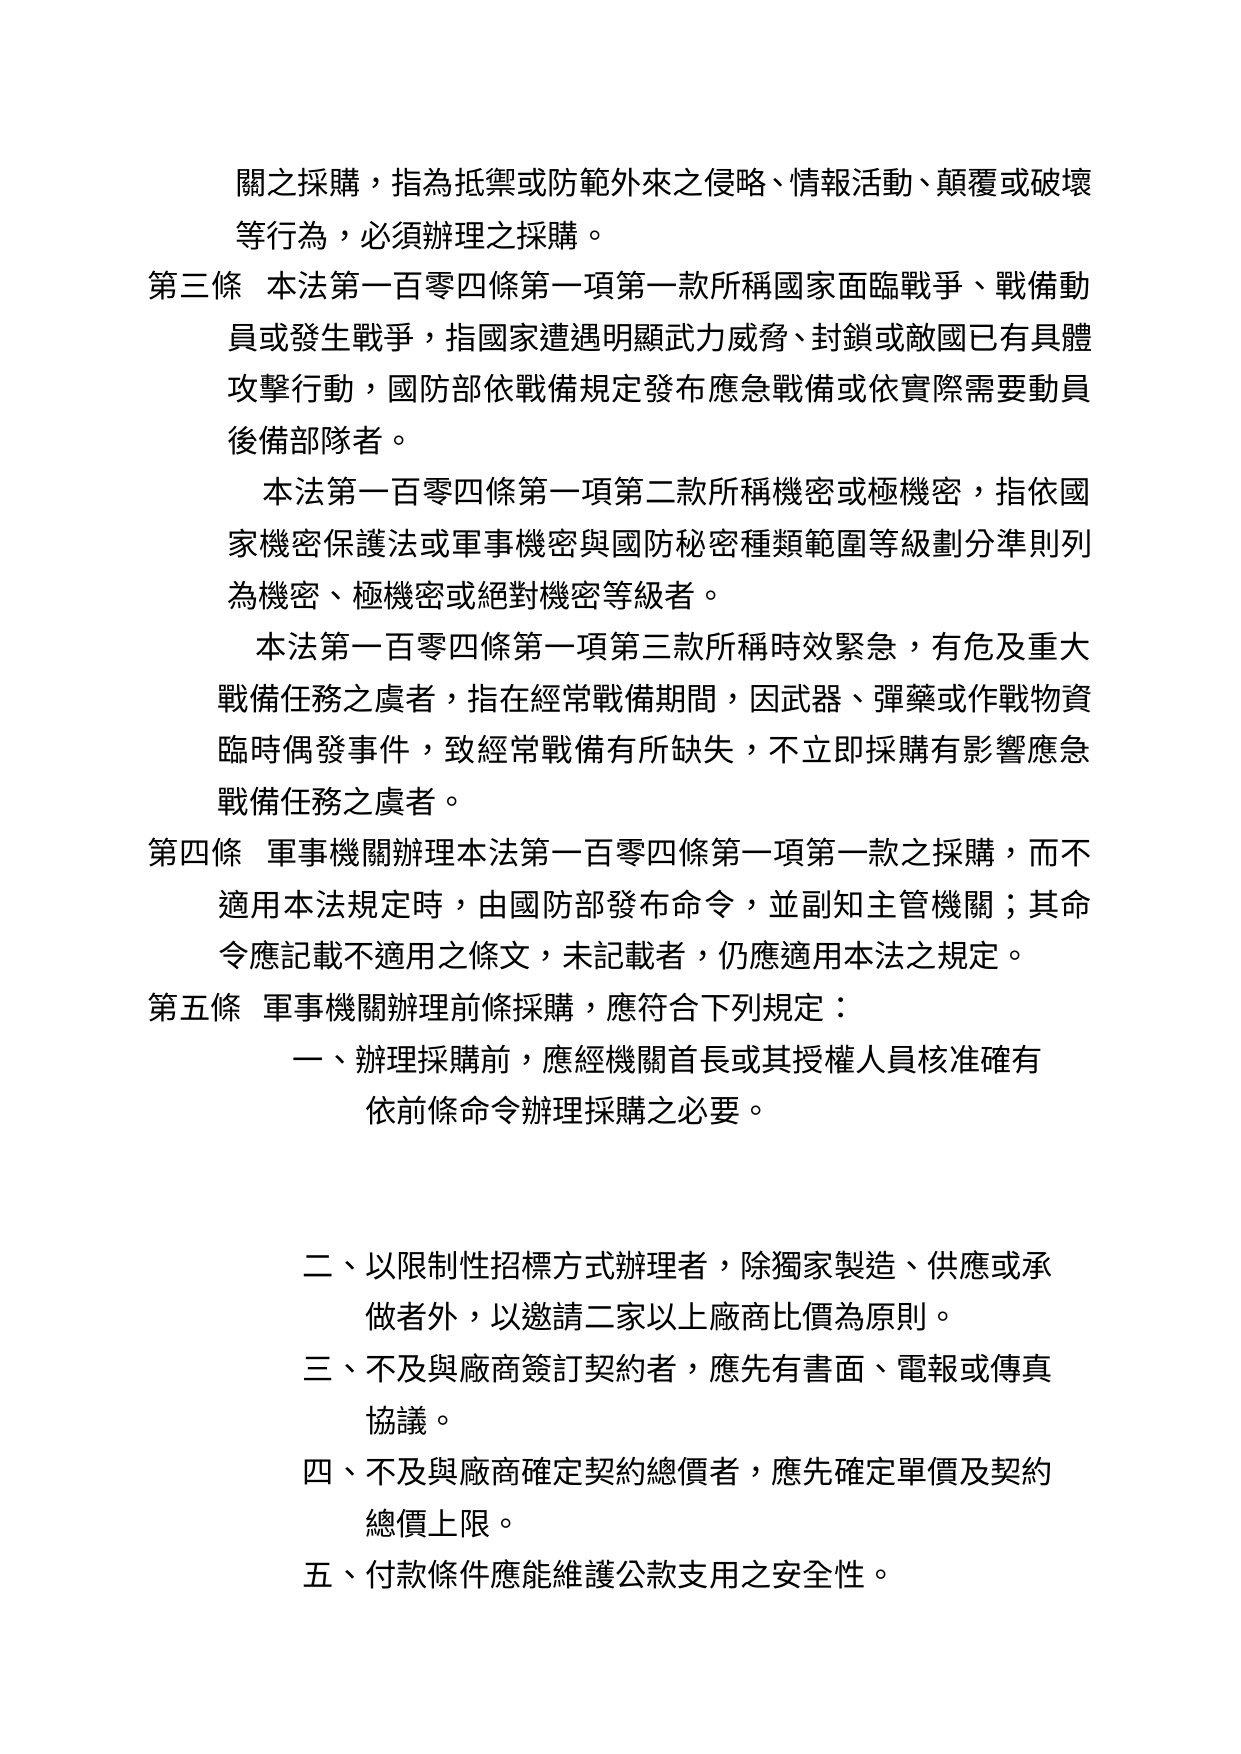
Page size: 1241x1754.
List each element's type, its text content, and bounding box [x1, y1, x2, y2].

text 第二條 本法第一百零四條第一項但書所稱武器，指機關槍、衝鋒槍、卡柄槍、步槍、自動步槍、手槍、光學與化學武器、飛彈系統、戰車、砲車、裝甲車系統、步兵多人操作武器系統、電子作戰系統、艦艇、水下武器系統、潛艦、航空或相關武器系統、高性能偵照系統、衛星系統、自動化武器系統及其他可發射金屬、子彈或火焰且具有殺傷力之各式槍砲。 本法第一百零四條第一項但書所稱彈藥，指前項武器所使用之各類型彈藥及其他具有殺傷力或破壞性之各類炸彈或爆裂物。 本法第一百零四條第一項但書所稱作戰物資，指雷達、通訊器材、資訊設備及相關軟體、化學品、陸上、海上或空中之運輸及輸送工具、燃料及潤滑劑、糧秣、被服、裝載夾具、陣營具、醫療器材及藥品、淨水設備、地圖影像、照片、模型儀器及文書圖表、建築工程與材料、製造或使用武器、彈藥或作戰物資所需之材料或設備及其他足以影響戰備之物資。 本法第一百零四條第一項但書所稱與國家安全或國防目的有關之採購，指為抵禦或防範外來之侵略、情報活動、顛覆或破壞等行為，必須辦理之採購。 [148, 155, 1092, 258]
text 第四條 軍事機關辦理本法第一百零四條第一項第一款之採購，而不適用本法規定時，由國防部發布命令，並副知主管機關；其命令應記載不適用之條文，未記載者，仍應適用本法之規定。 [148, 825, 1092, 980]
text 依前條命令辦理採購之必要。 二、以限制性招標方式辦理者，除獨家製造、供應或承 [303, 1083, 1092, 1289]
text 協議。 四、不及與廠商確定契約總價者，應先確定單價及契約 [303, 1393, 1092, 1496]
text 第五條 軍事機關辦理前條採購，應符合下列規定： 一、辦理採購前，應經機關首長或其授權人員核准確有 [148, 980, 1092, 1083]
text 總價上限。 五、付款條件應能維護公款支用之安全性。 [303, 1496, 1092, 1599]
text 本法第一百零四條第一項第三款所稱時效緊急，有危及重大戰備任務之虞者，指在經常戰備期間，因武器、彈藥或作戰物資臨時偶發事件，致經常戰備有所缺失，不立即採購有影響應急戰備任務之虞者。 [218, 619, 1092, 825]
text 做者外，以邀請二家以上廠商比價為原則。 三、不及與廠商簽訂契約者，應先有書面、電報或傳真 [303, 1289, 1092, 1393]
text 第三條 本法第一百零四條第一項第一款所稱國家面臨戰爭、戰備動員或發生戰爭，指國家遭遇明顯武力威脅、封鎖或敵國已有具體攻擊行動，國防部依戰備規定發布應急戰備或依實際需要動員後備部隊者。 本法第一百零四條第一項第二款所稱機密或極機密，指依國家機密保護法或軍事機密與國防秘密種類範圍等級劃分準則列為機密、極機密或絕對機密等級者。 [148, 258, 1092, 619]
